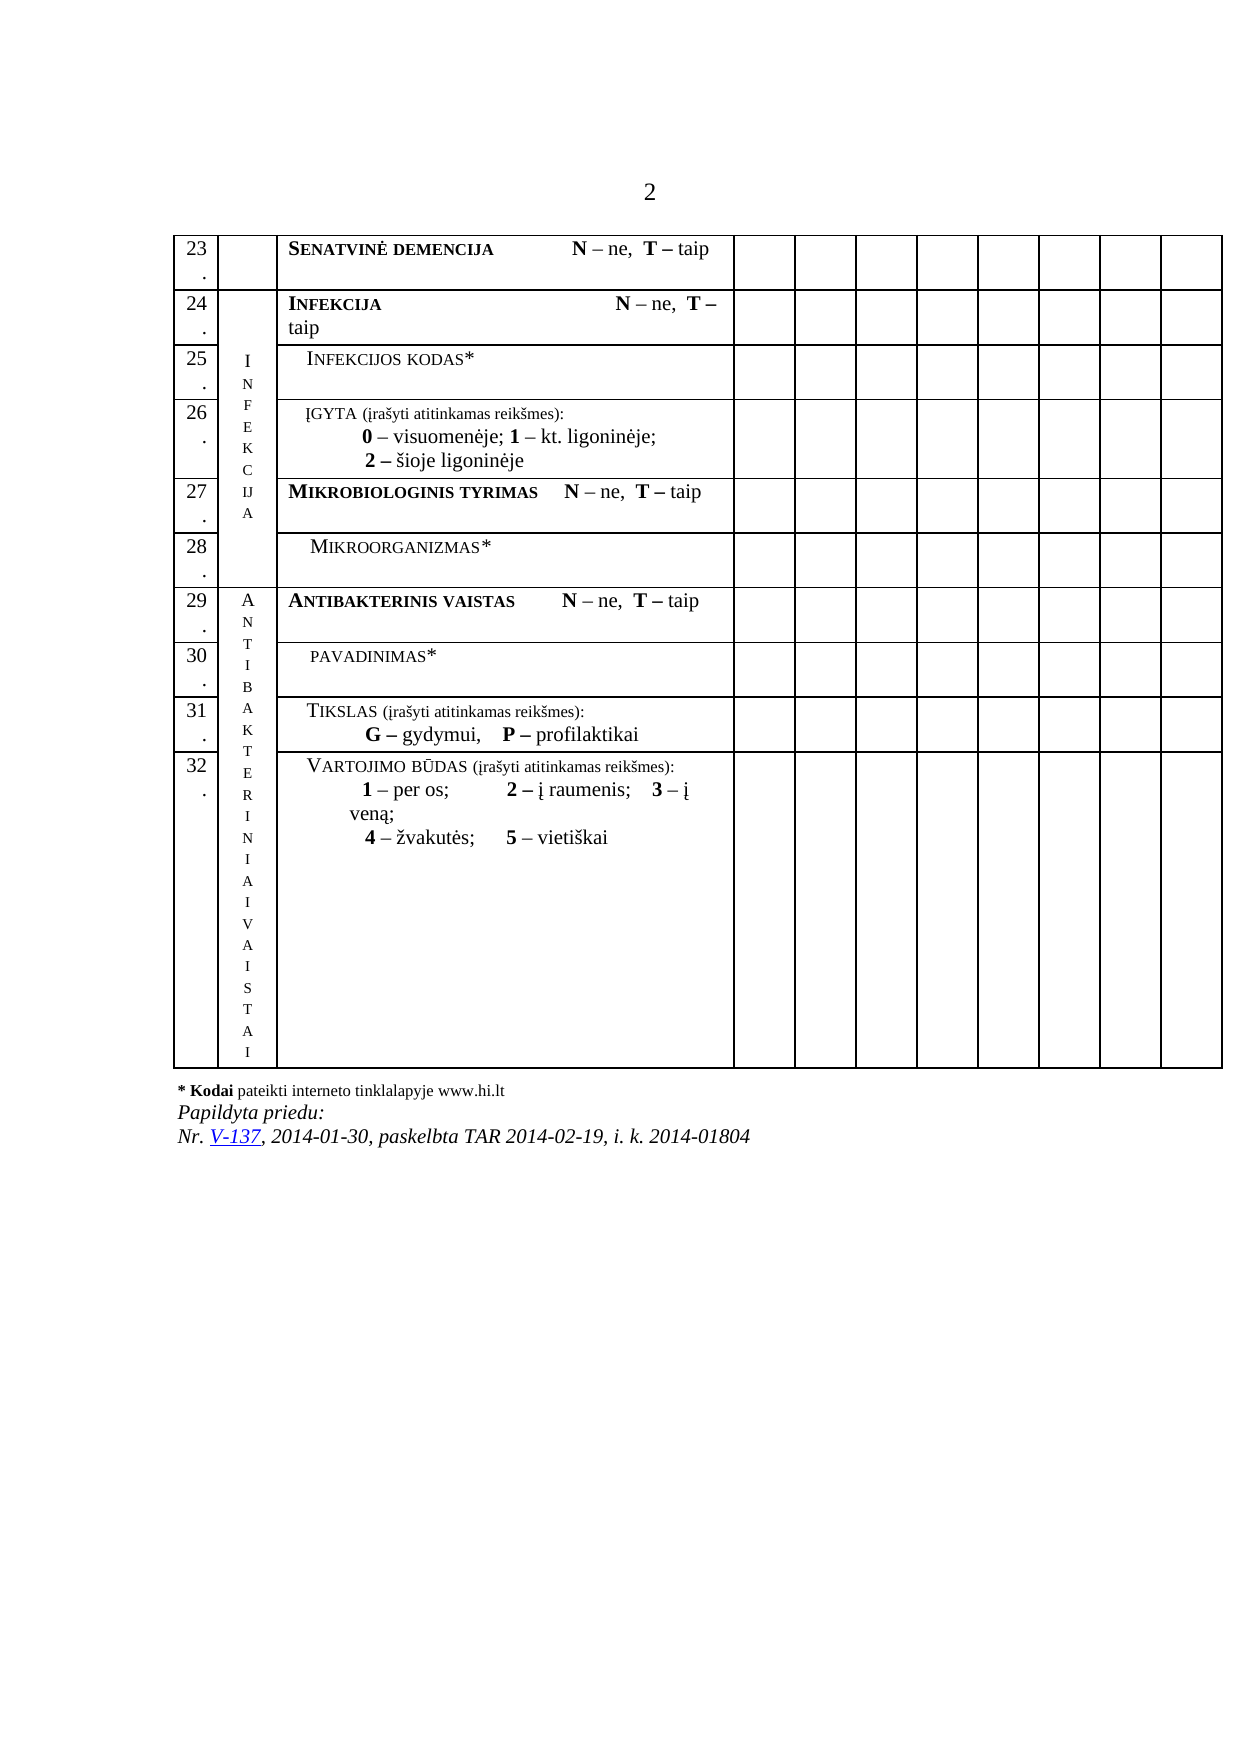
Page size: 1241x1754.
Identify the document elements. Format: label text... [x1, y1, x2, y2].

table_cell [1040, 643, 1099, 696]
table_cell [857, 753, 916, 1067]
table_cell [735, 400, 794, 477]
table_cell 32. [175, 753, 217, 1067]
table_cell [1040, 588, 1099, 642]
table_cell [979, 400, 1038, 477]
table_cell [979, 698, 1038, 751]
table_cell [1101, 534, 1160, 587]
table_cell [918, 753, 977, 1067]
table_cell [979, 534, 1038, 587]
table_cell [918, 534, 977, 587]
table_cell [796, 643, 855, 696]
table_cell [1162, 400, 1221, 477]
table_cell Tikslas (įrašyti atitinkamas reikšmes): G – gydymui, P – profilaktikai [278, 698, 733, 751]
table_cell Antibakterinis vaistas N – ne, T – taip [278, 588, 733, 642]
table_cell [735, 479, 794, 532]
table_cell [735, 753, 794, 1067]
table_cell [1101, 346, 1160, 399]
table_cell [1162, 291, 1221, 344]
table_cell [1162, 534, 1221, 587]
table_cell Mikrobiologinis tyrimas N – ne, T – taip [278, 479, 733, 532]
table_cell [735, 588, 794, 642]
table_cell [1162, 479, 1221, 532]
table_cell [735, 236, 794, 289]
table_cell 31. [175, 698, 217, 751]
table_cell [918, 588, 977, 642]
table_cell [796, 588, 855, 642]
text * Kodai pateikti interneto tinklalapyje www.hi.lt [177, 1081, 1122, 1100]
table_cell [1101, 753, 1160, 1067]
table_cell [979, 643, 1038, 696]
table_cell [918, 346, 977, 399]
text Papildyta priedu: [177, 1100, 1122, 1124]
table_cell [918, 291, 977, 344]
table_cell [1040, 534, 1099, 587]
table_cell [1162, 588, 1221, 642]
table_cell 27. [175, 479, 217, 532]
table_cell [796, 753, 855, 1067]
table_cell 28. [175, 534, 217, 587]
table_cell 26. [175, 400, 217, 477]
table_cell [1162, 346, 1221, 399]
table_cell Infekcijos kodas* [278, 346, 733, 399]
table_cell [735, 643, 794, 696]
table_cell [979, 346, 1038, 399]
table_cell [1101, 698, 1160, 751]
table_cell [857, 400, 916, 477]
table_cell [1162, 643, 1221, 696]
table_cell [1101, 291, 1160, 344]
table_cell [219, 236, 276, 289]
table_cell Vartojimo būdas (įrašyti atitinkamas reikšmes): 1 – per os; 2 – į raumenis; 3 – į veną; 4 – žvakutės; 5 – vietiškai [278, 753, 733, 1067]
table_cell [857, 291, 916, 344]
table_cell [1040, 753, 1099, 1067]
table_cell [857, 643, 916, 696]
table_cell [735, 698, 794, 751]
table_cell [857, 534, 916, 587]
table_cell [857, 479, 916, 532]
table_cell Mikroorganizmas* [278, 534, 733, 587]
table_cell [918, 236, 977, 289]
table_cell [796, 400, 855, 477]
table_cell [857, 698, 916, 751]
table_cell [1101, 643, 1160, 696]
table_cell [1040, 479, 1099, 532]
table_cell 23. [175, 236, 217, 289]
table_cell [918, 698, 977, 751]
table_cell [1040, 346, 1099, 399]
table_cell [979, 753, 1038, 1067]
table_cell [1162, 698, 1221, 751]
table_cell [1040, 400, 1099, 477]
table_cell Infekcija N – ne, T – taip [278, 291, 733, 344]
table_cell pavadinimas* [278, 643, 733, 696]
table_cell [796, 291, 855, 344]
table_cell 25. [175, 346, 217, 399]
table_cell [1101, 400, 1160, 477]
table_cell 30. [175, 643, 217, 696]
table_cell įgyta (įrašyti atitinkamas reikšmes): 0 – visuomenėje; 1 – kt. ligoninėje; 2 – šioje ligoninėje [278, 400, 733, 477]
table_cell [1162, 753, 1221, 1067]
table_cell [1101, 479, 1160, 532]
table_cell [1162, 236, 1221, 289]
table_cell [796, 346, 855, 399]
table_cell [1040, 236, 1099, 289]
table_cell [796, 236, 855, 289]
table_cell [735, 291, 794, 344]
table_cell [1101, 236, 1160, 289]
table_cell [735, 534, 794, 587]
table_cell [1040, 291, 1099, 344]
table_cell [979, 236, 1038, 289]
table_cell [857, 588, 916, 642]
table_cell Infekcija [219, 291, 276, 587]
table_cell [1101, 588, 1160, 642]
table_cell 24. [175, 291, 217, 344]
table_cell [857, 236, 916, 289]
table_cell Antibakteriniai vaistai [219, 588, 276, 1067]
table_cell [1040, 698, 1099, 751]
table_cell [979, 291, 1038, 344]
table_cell [918, 643, 977, 696]
table_cell [979, 479, 1038, 532]
table_cell [979, 588, 1038, 642]
table_cell [796, 698, 855, 751]
table_cell [918, 479, 977, 532]
table_cell [857, 346, 916, 399]
table_cell 29. [175, 588, 217, 642]
table_cell Senatvinė demencija N – ne, T – taip [278, 236, 733, 289]
table_cell [796, 534, 855, 587]
table_cell [735, 346, 794, 399]
text Nr. V-137, 2014-01-30, paskelbta TAR 2014-02-19, i. k. 2014-01804 [177, 1124, 1122, 1148]
table_cell [796, 479, 855, 532]
table_cell [918, 400, 977, 477]
